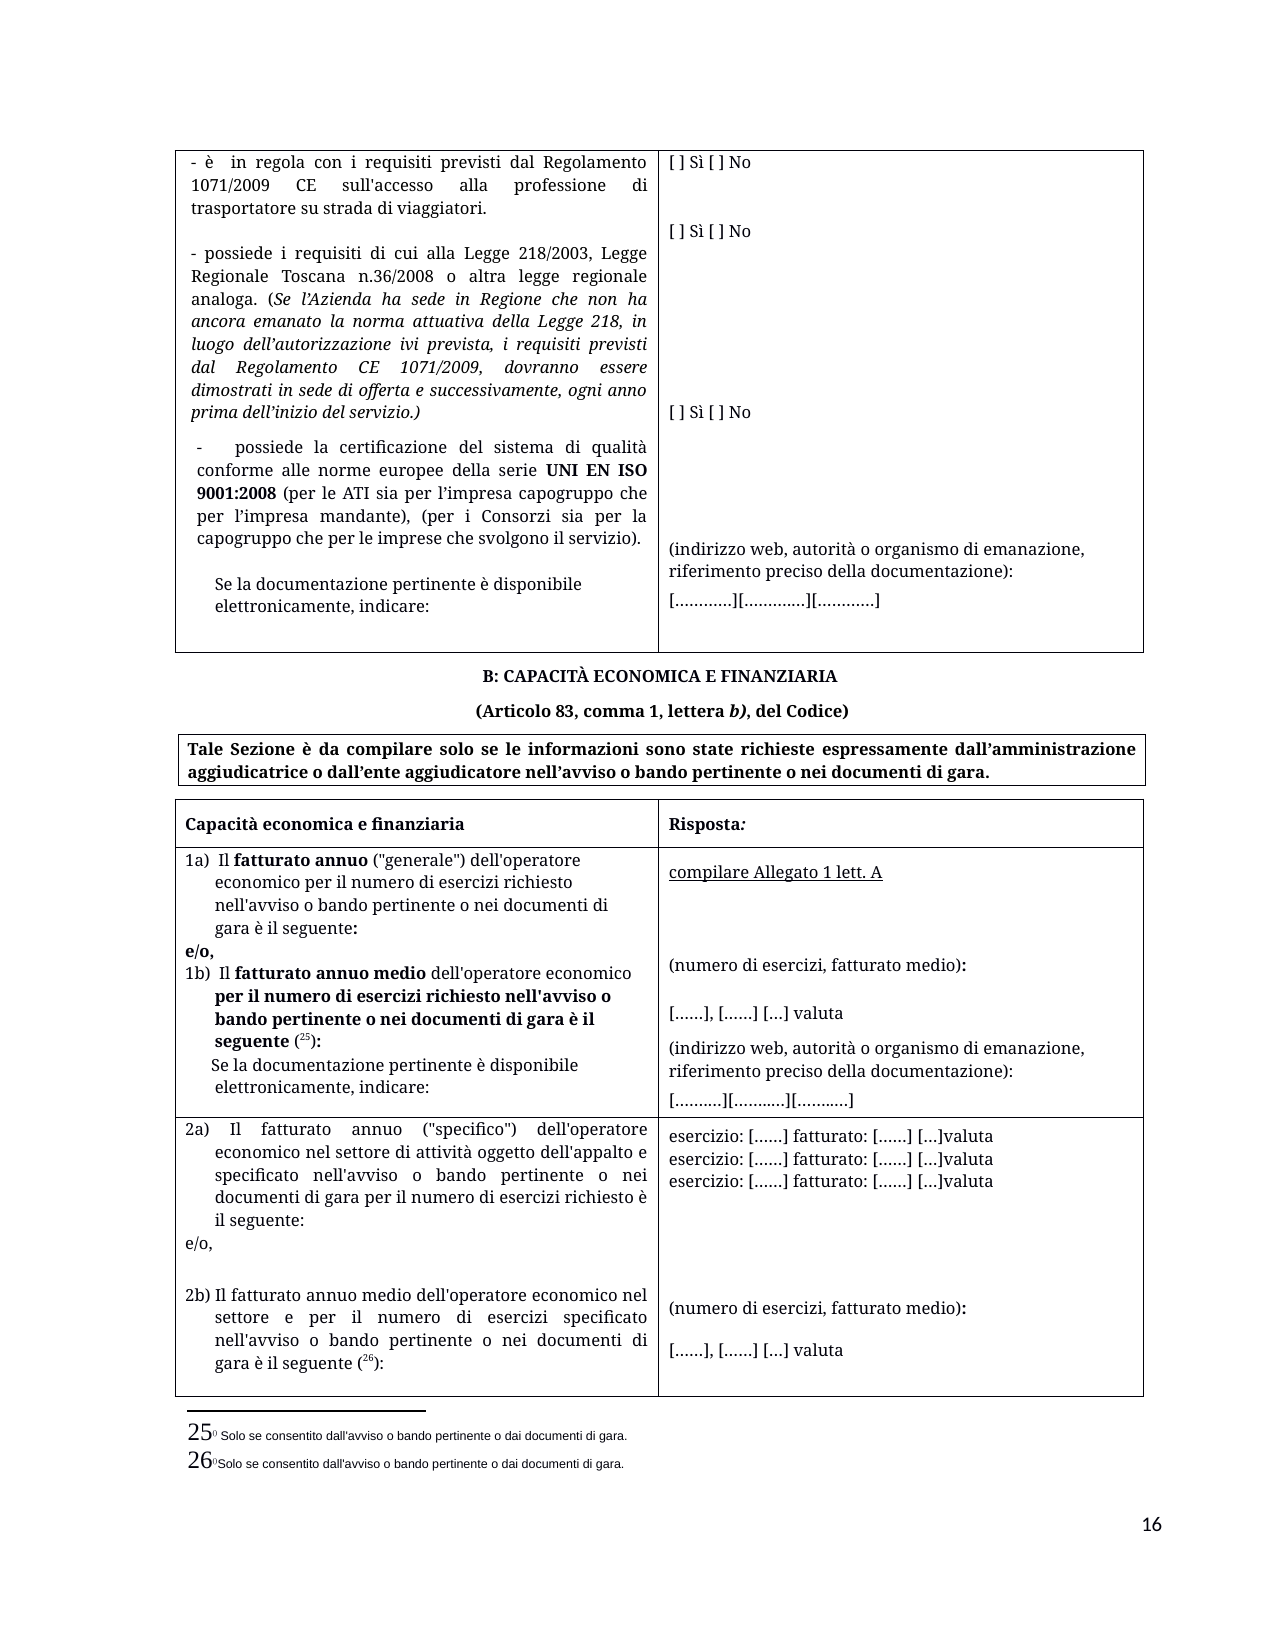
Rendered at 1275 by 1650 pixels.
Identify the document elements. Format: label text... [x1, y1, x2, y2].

table_cell - è in regola con i requisiti previsti dal Regolamento 1071/2009 CE sull'accesso alla professione di trasportatore su strada di viaggiatori. - possiede i requisiti di cui alla Legge 218/2003, Legge Regionale Toscana n.36/2008 o altra legge regionale analoga. (Se l’Azienda ha sede in Regione che non ha ancora emanato la norma attuativa della Legge 218, in luogo dell’autorizzazione ivi prevista, i requisiti previsti dal Regolamento CE 1071/2009, dovranno essere dimostrati in sede di offerta e successivamente, ogni anno prima dell’inizio del servizio.) - POSSIEDE LA CERTIFICAZIONE del sistema di qualità conforme alle norme europee della serie UNI EN ISO 9001:2008 (per le ATI sia per l’impresa capogruppo che per l’impresa mandante), (per i Consorzi sia per la capogruppo che per le imprese che svolgono il servizio). Se la documentazione pertinente è disponibile elettronicamente, indicare: [176, 151, 658, 652]
table_header Capacità economica e finanziaria [176, 800, 658, 847]
table_cell esercizio: [……] fatturato: [……] […]valuta esercizio: [……] fatturato: [……] […]valuta esercizio: [……] fatturato: [……] […]valuta (numero di esercizi, fatturato medio): [……], [……] […] valuta [659, 1118, 1143, 1396]
table_cell [ ] Sì [ ] No [ ] Sì [ ] No [ ] Sì [ ] No (indirizzo web, autorità o organismo di emanazione, riferimento preciso della documentazione): […………][……….…][…………] [659, 151, 1143, 652]
table_cell 2a) Il fatturato annuo ("specifico") dell'operatore economico nel settore di attività oggetto dell'appalto e specificato nell'avviso o bando pertinente o nei documenti di gara per il numero di esercizi richiesto è il seguente: e/o, 2b) Il fatturato annuo medio dell'operatore economico nel settore e per il numero di esercizi specificato nell'avviso o bando pertinente o nei documenti di gara è il seguente (): 3) possesso della dichiarazione di almeno due istituti bancari o intermediari autorizzati ai sensi del decreto legislativo 1° settembre 1993, n. 385 attestante la capacità economica e solvibilità in relazione al valore dell’appalto Se la documentazione pertinente è disponibile elettronicamente, indicare: [176, 1118, 658, 1396]
title B: Capacità economica e finanziaria [187, 664, 1137, 687]
table_header Risposta: [659, 800, 1143, 847]
table_cell 1a) Il fatturato annuo ("generale") dell'operatore economico per il numero di esercizi richiesto nell'avviso o bando pertinente o nei documenti di gara è il seguente: e/o, 1b) Il fatturato annuo medio dell'operatore economico per il numero di esercizi richiesto nell'avviso o bando pertinente o nei documenti di gara è il seguente (): Se la documentazione pertinente è disponibile elettronicamente, indicare: [176, 848, 658, 1117]
title (Articolo 83, comma 1, lettera b), del Codice) [187, 699, 1137, 722]
table_cell compilare Allegato 1 lett. A (numero di esercizi, fatturato medio): [……], [……] […] valuta (indirizzo web, autorità o organismo di emanazione, riferimento preciso della documentazione): […….…][……..…][……..…] [659, 848, 1143, 1117]
text Tale Sezione è da compilare solo se le informazioni sono state richieste espressamente dall’amministrazione aggiudicatrice o dall’ente aggiudicatore nell’avviso o bando pertinente o nei documenti di gara. [179, 735, 1145, 785]
